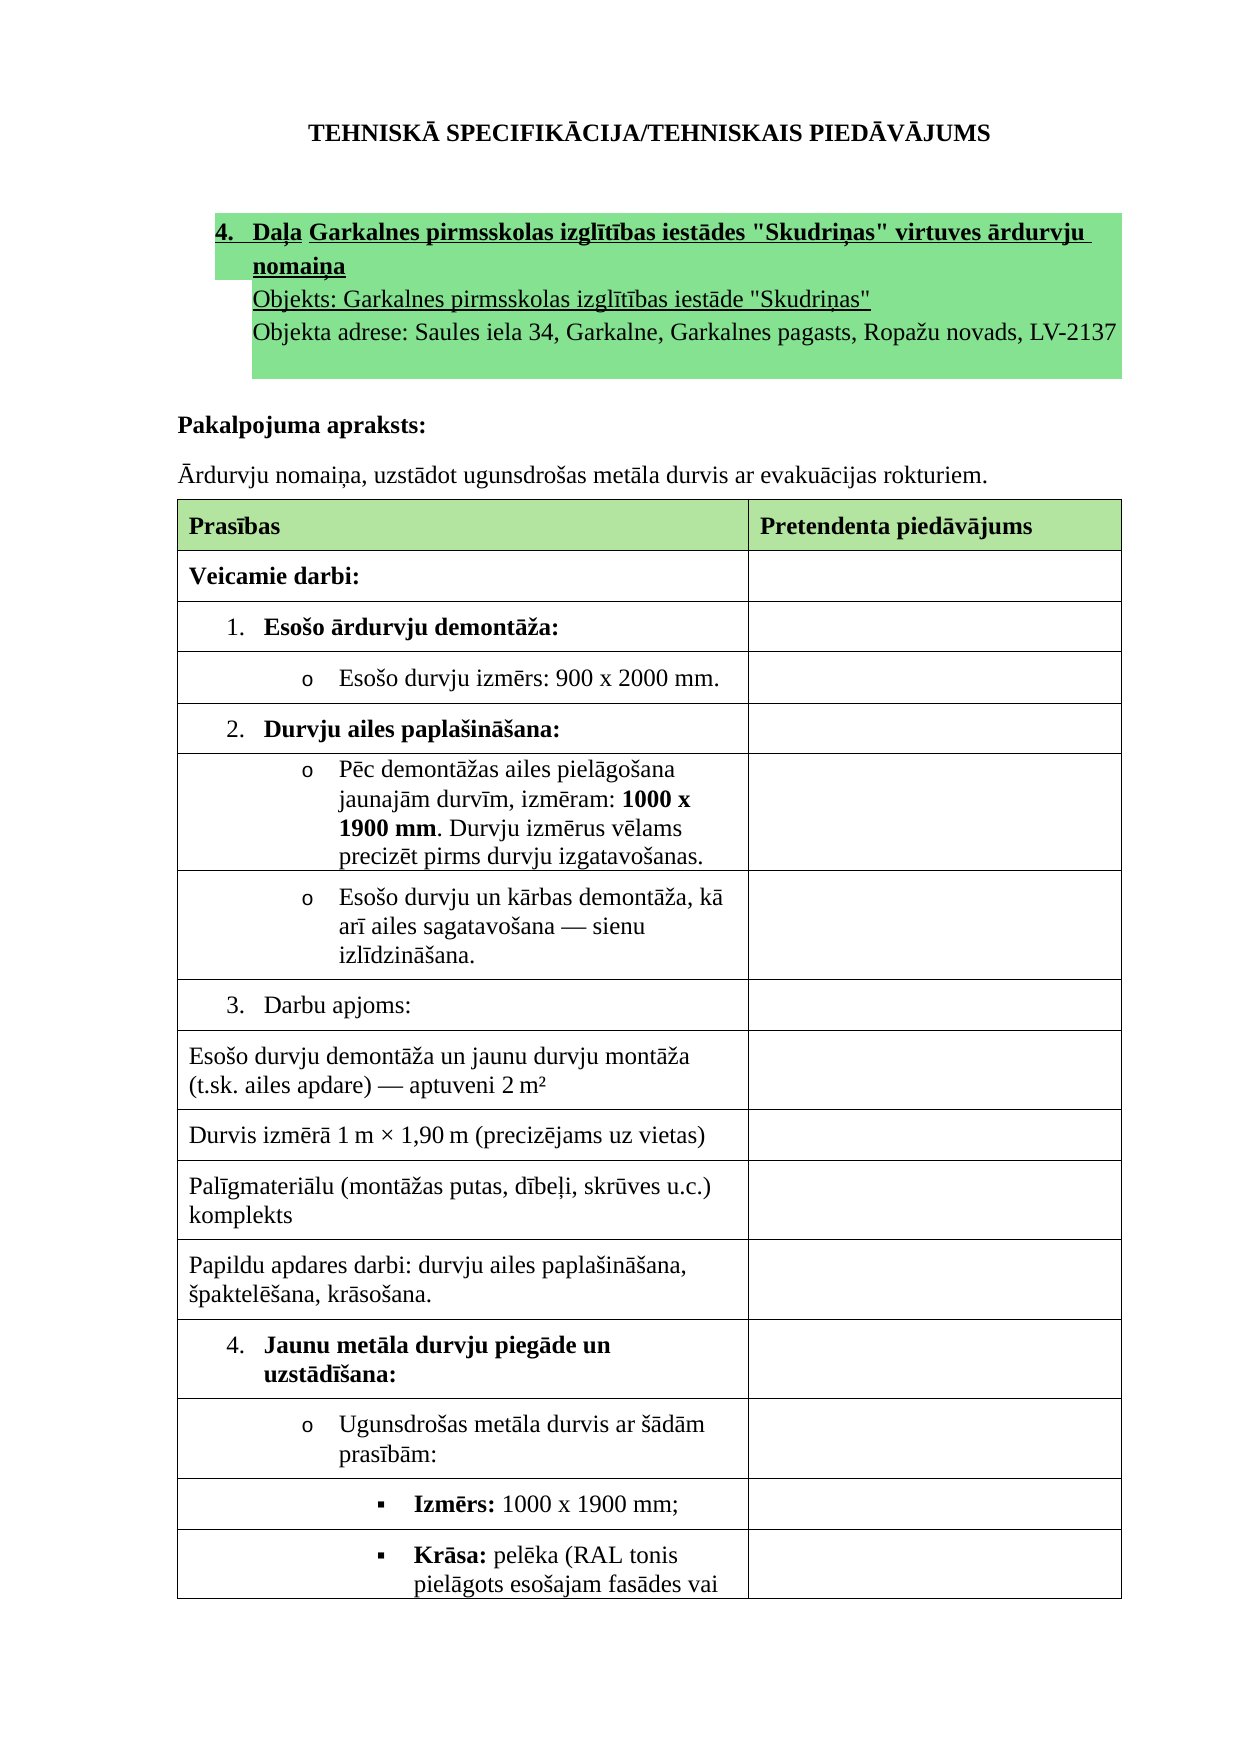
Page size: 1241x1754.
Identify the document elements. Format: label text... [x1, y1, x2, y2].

table_cell [749, 1320, 1121, 1398]
table_cell Palīgmateriālu (montāžas putas, dībeļi, skrūves u.c.) komplekts [178, 1161, 748, 1239]
table_cell [749, 1530, 1121, 1598]
table_cell Esošo ārdurvju demontāža: [178, 602, 748, 651]
table_cell [749, 1161, 1121, 1239]
table_cell Durvju ailes paplašināšana: [178, 704, 748, 753]
subtitle Pakalpojuma apraksts: [177, 411, 1122, 439]
table_cell [749, 551, 1121, 601]
table_cell Esošo durvju izmērs: 900 x 2000 mm. [178, 652, 748, 703]
table_cell [749, 754, 1121, 870]
table_cell Darbu apjoms: [178, 980, 748, 1030]
table_cell Esošo durvju demontāža un jaunu durvju montāža (t.sk. ailes apdare) — aptuveni 2 m² [178, 1031, 748, 1109]
table_cell [749, 1399, 1121, 1478]
text Objekta adrese: Saules iela 34, Garkalne, Garkalnes pagasts, Ropažu novads, LV-2137 [252, 317, 1122, 346]
table_header Prasības [178, 500, 748, 550]
table_cell [749, 704, 1121, 753]
text TEHNISKĀ SPECIFIKĀCIJA/TEHNISKAIS PIEDĀVĀJUMS [177, 118, 1122, 147]
list Daļa Garkalnes pirmsskolas izglītības iestādes "Skudriņas" virtuves ārdurvju nomaiņa [215, 213, 1122, 280]
table_cell [749, 980, 1121, 1030]
table_cell Krāsa: pelēka (RAL tonis pielāgots esošajam fasādes vai [178, 1530, 748, 1598]
table_cell Veicamie darbi: [178, 551, 748, 601]
table_cell [749, 1240, 1121, 1318]
table_cell [749, 652, 1121, 703]
table_cell Durvis izmērā 1 m × 1,90 m (precizējams uz vietas) [178, 1110, 748, 1160]
table_cell [749, 871, 1121, 979]
table_cell Izmērs: 1000 x 1900 mm; [178, 1479, 748, 1529]
table_cell Jaunu metāla durvju piegāde un uzstādīšana: [178, 1320, 748, 1398]
text Objekts: Garkalnes pirmsskolas izglītības iestāde "Skudriņas" [252, 284, 1122, 313]
table_cell Papildu apdares darbi: durvju ailes paplašināšana, špaktelēšana, krāsošana. [178, 1240, 748, 1318]
text Ārdurvju nomaiņa, uzstādot ugunsdrošas metāla durvis ar evakuācijas rokturiem. [177, 460, 1122, 489]
table_cell [749, 602, 1121, 651]
table_cell [749, 1110, 1121, 1160]
table_cell Pēc demontāžas ailes pielāgošana jaunajām durvīm, izmēram: 1000 x 1900 mm. Durvju izmērus vēlams precizēt pirms durvju izgatavošanas. [178, 754, 748, 870]
table_cell Esošo durvju un kārbas demontāža, kā arī ailes sagatavošana — sienu izlīdzināšana. [178, 871, 748, 979]
table_cell [749, 1479, 1121, 1529]
table_cell [749, 1031, 1121, 1109]
table_header Pretendenta piedāvājums [749, 500, 1121, 550]
table_cell Ugunsdrošas metāla durvis ar šādām prasībām: [178, 1399, 748, 1478]
